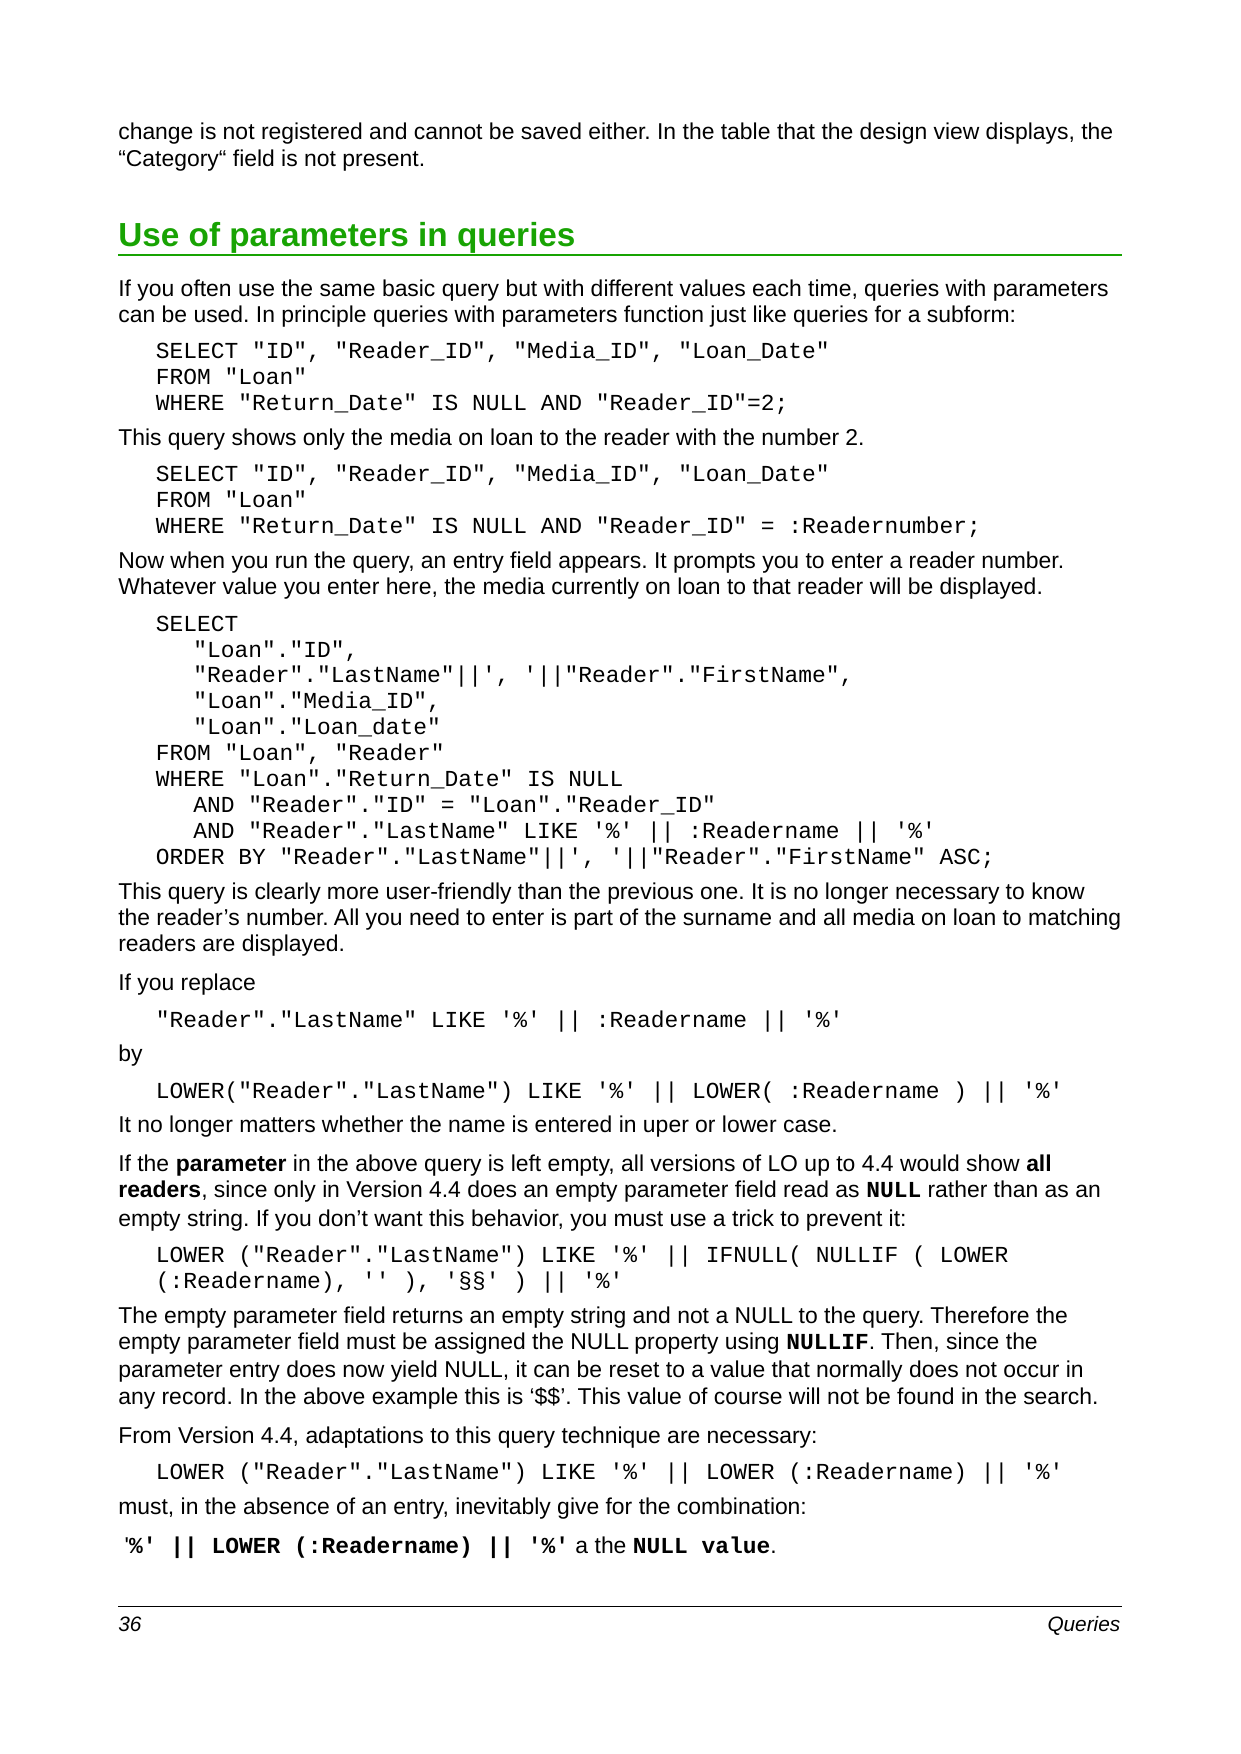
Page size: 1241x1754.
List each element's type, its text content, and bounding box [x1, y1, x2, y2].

text The empty parameter field returns an empty string and not a NULL to the query. Therefore the empty parameter field must be assigned the NULL property using NULLIF. Then, since the parameter entry does now yield NULL, it can be reset to a value that normally does not occur in any record. In the above example this is ‘$$’. This value of course will not be found in the search. [118, 1302, 1122, 1409]
text If you often use the same basic query but with different values each time, queries with parameters can be used. In principle queries with parameters function just like queries for a subform: [118, 274, 1122, 327]
text "Reader"."LastName" LIKE '%' || :Readername || '%' [156, 1008, 1122, 1034]
text '%' || LOWER (:Readername) || '%' a the NULL value. [118, 1532, 1122, 1560]
subtitle Use of parameters in queries [118, 215, 1122, 254]
text FROM "Loan" [156, 489, 1122, 514]
text SELECT "ID", "Reader_ID", "Media_ID", "Loan_Date" [156, 340, 1122, 366]
text must, in the absence of an entry, inevitably give for the combination: [118, 1493, 1122, 1519]
text It no longer matters whether the name is entered in uper or lower case. [118, 1111, 1122, 1138]
text Now when you run the query, an entry field appears. It prompts you to enter a reader number. Whatever value you enter here, the media currently on loan to that reader will be displayed. [118, 547, 1122, 599]
text LOWER ("Reader"."LastName") LIKE '%' || IFNULL( NULLIF ( LOWER (:Readername), '' ), '§§' ) || '%' [156, 1244, 1122, 1296]
text change is not registered and cannot be saved either. In the table that the design view displays, the “Category“ field is not present. [118, 118, 1122, 171]
text FROM "Loan" [156, 366, 1122, 392]
text If you replace [118, 969, 1122, 996]
text by [118, 1040, 1122, 1067]
text LOWER("Reader"."LastName") LIKE '%' || LOWER( :Readername ) || '%' [156, 1079, 1122, 1105]
text LOWER ("Reader"."LastName") LIKE '%' || LOWER (:Readername) || '%' [156, 1461, 1122, 1486]
text SELECT "ID", "Reader_ID", "Media_ID", "Loan_Date" [156, 463, 1122, 489]
text SELECT "Loan"."ID", "Reader"."LastName"||', '||"Reader"."FirstName", "Loan"."Media_ID", "Loan"."Loan_date" FROM "Loan", "Reader" WHERE "Loan"."Return_Date" IS NULL AND "Reader"."ID" = "Loan"."Reader_ID" AND "Reader"."LastName" LIKE '%' || :Readername || '%' ORDER BY "Reader"."LastName"||', '||"Reader"."FirstName" ASC; [156, 612, 1122, 871]
text WHERE "Return_Date" IS NULL AND "Reader_ID" = :Readernumber; [156, 514, 1122, 541]
text From Version 4.4, adaptations to this query technique are necessary: [118, 1422, 1122, 1448]
text If the parameter in the above query is left empty, all versions of LO up to 4.4 would show all readers, since only in Version 4.4 does an empty parameter field read as NULL rather than as an empty string. If you don’t want this behavior, you must use a trick to prevent it: [118, 1150, 1122, 1231]
text This query shows only the media on loan to the reader with the number 2. [118, 424, 1122, 450]
text WHERE "Return_Date" IS NULL AND "Reader_ID"=2; [156, 392, 1122, 418]
text This query is clearly more user-friendly than the previous one. It is no longer necessary to know the reader’s number. All you need to enter is part of the surname and all media on loan to matching readers are displayed. [118, 878, 1122, 957]
